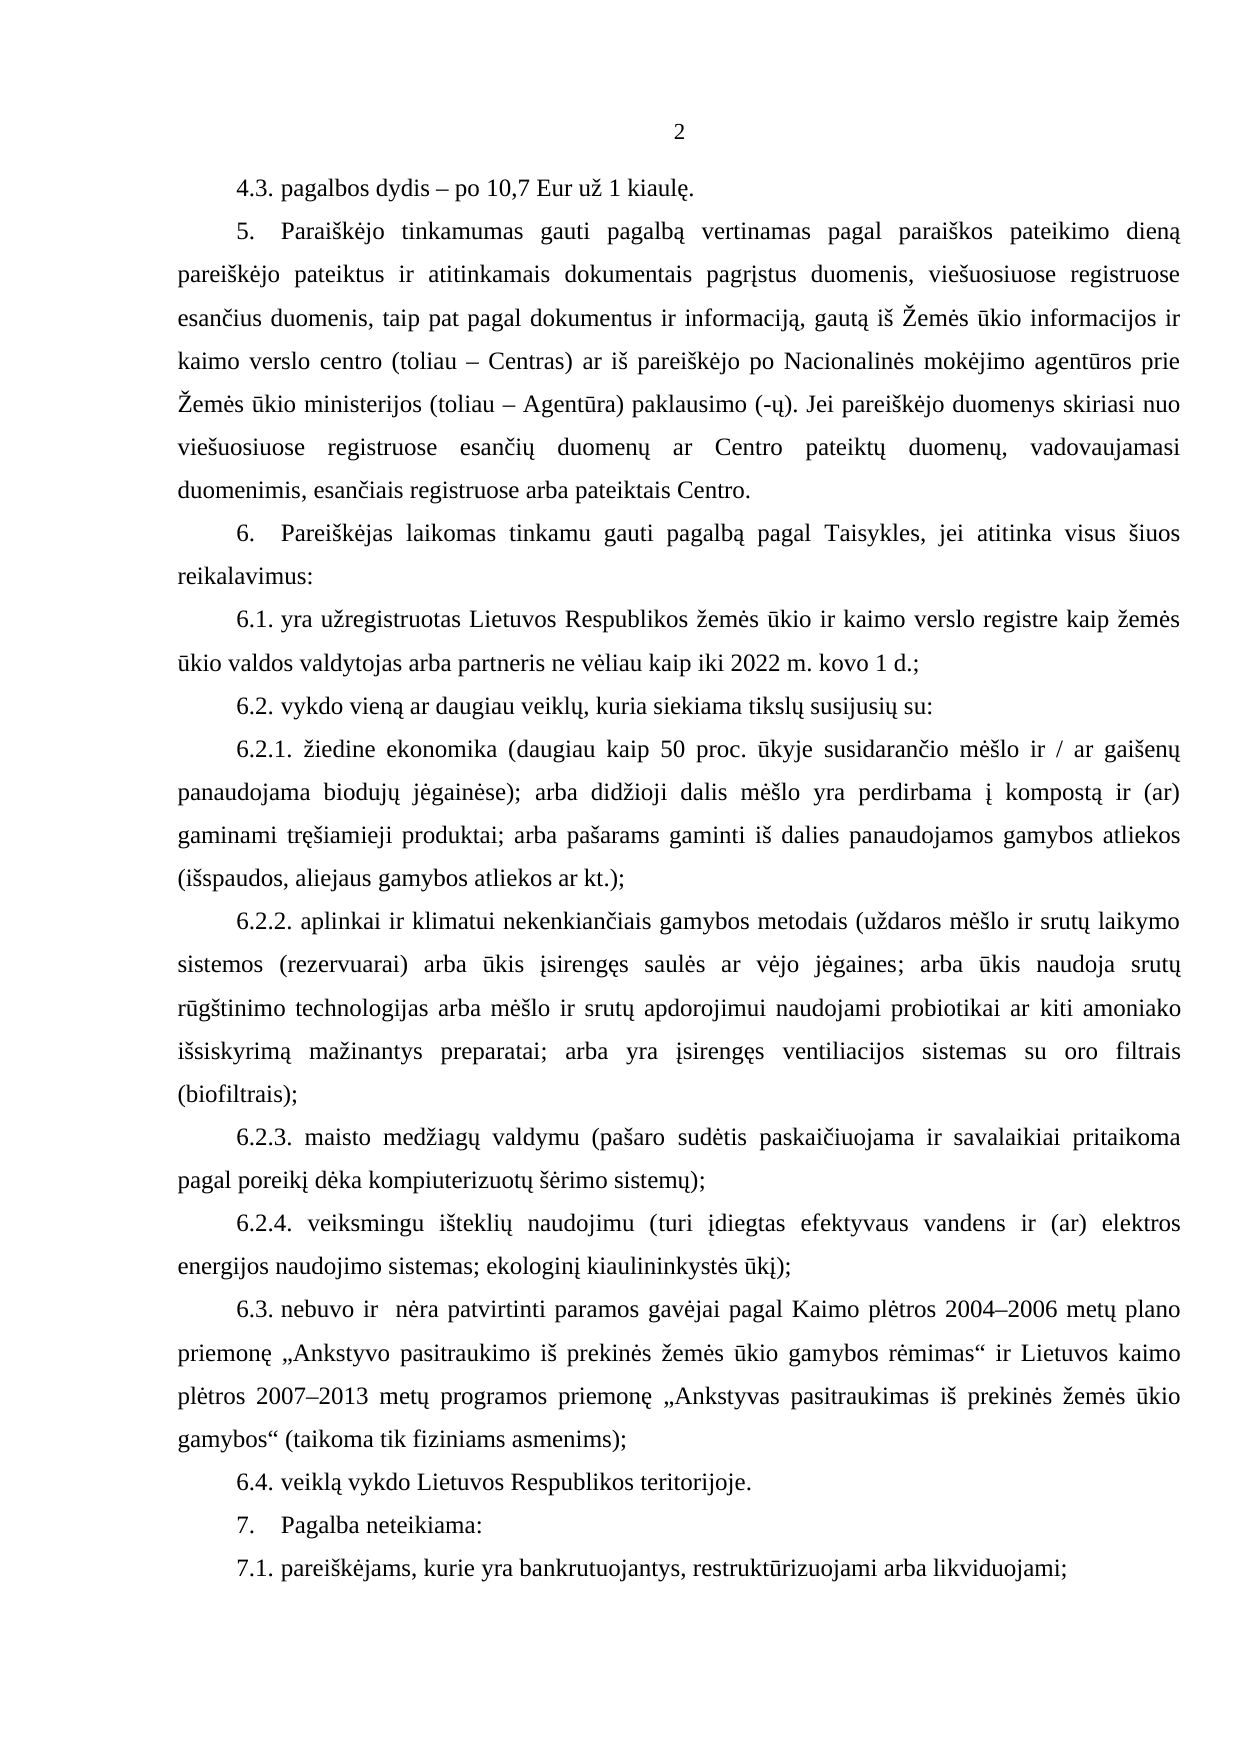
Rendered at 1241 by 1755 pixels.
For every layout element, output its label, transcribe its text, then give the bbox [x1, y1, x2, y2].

text 6.4. veiklą vykdo Lietuvos Respublikos teritorijoje. [177, 1467, 1181, 1496]
text 6.3. nebuvo ir nėra patvirtinti paramos gavėjai pagal Kaimo plėtros 2004–2006 metų plano priemonę „Ankstyvo pasitraukimo iš prekinės žemės ūkio gamybos rėmimas“ ir Lietuvos kaimo plėtros 2007–2013 metų programos priemonę „Ankstyvas pasitraukimas iš prekinės žemės ūkio gamybos“ (taikoma tik fiziniams asmenims); [177, 1294, 1181, 1453]
text 6.1. yra užregistruotas Lietuvos Respublikos žemės ūkio ir kaimo verslo registre kaip žemės ūkio valdos valdytojas arba partneris ne vėliau kaip iki 2022 m. kovo 1 d.; [177, 604, 1181, 676]
text 6.2.2. aplinkai ir klimatui nekenkiančiais gamybos metodais (uždaros mėšlo ir srutų laikymo sistemos (rezervuarai) arba ūkis įsirengęs saulės ar vėjo jėgaines; arba ūkis naudoja srutų rūgštinimo technologijas arba mėšlo ir srutų apdorojimui naudojami probiotikai ar kiti amoniako išsiskyrimą mažinantys preparatai; arba yra įsirengęs ventiliacijos sistemas su oro filtrais (biofiltrais); [177, 906, 1181, 1108]
text 6.2. vykdo vieną ar daugiau veiklų, kuria siekiama tikslų susijusių su: [177, 691, 1181, 719]
text 7. Pagalba neteikiama: [177, 1510, 1181, 1539]
text 7.1. pareiškėjams, kurie yra bankrutuojantys, restruktūrizuojami arba likviduojami; [177, 1553, 1181, 1582]
text 6.2.3. maisto medžiagų valdymu (pašaro sudėtis paskaičiuojama ir savalaikiai pritaikoma pagal poreikį dėka kompiuterizuotų šėrimo sistemų); [177, 1122, 1181, 1194]
text 6.2.4. veiksmingu išteklių naudojimu (turi įdiegtas efektyvaus vandens ir (ar) elektros energijos naudojimo sistemas; ekologinį kiaulininkystės ūkį); [177, 1208, 1181, 1280]
text 6.2.1. žiedine ekonomika (daugiau kaip 50 proc. ūkyje susidarančio mėšlo ir / ar gaišenų panaudojama biodujų jėgainėse); arba didžioji dalis mėšlo yra perdirbama į kompostą ir (ar) gaminami tręšiamieji produktai; arba pašarams gaminti iš dalies panaudojamos gamybos atliekos (išspaudos, aliejaus gamybos atliekos ar kt.); [177, 734, 1181, 892]
text 6. Pareiškėjas laikomas tinkamu gauti pagalbą pagal Taisykles, jei atitinka visus šiuos reikalavimus: [177, 518, 1181, 590]
text 5. Paraiškėjo tinkamumas gauti pagalbą vertinamas pagal paraiškos pateikimo dieną pareiškėjo pateiktus ir atitinkamais dokumentais pagrįstus duomenis, viešuosiuose registruose esančius duomenis, taip pat pagal dokumentus ir informaciją, gautą iš Žemės ūkio informacijos ir kaimo verslo centro (toliau – Centras) ar iš pareiškėjo po Nacionalinės mokėjimo agentūros prie Žemės ūkio ministerijos (toliau – Agentūra) paklausimo (-ų). Jei pareiškėjo duomenys skiriasi nuo viešuosiuose registruose esančių duomenų ar Centro pateiktų duomenų, vadovaujamasi duomenimis, esančiais registruose arba pateiktais Centro. [177, 216, 1181, 504]
text 4.3. pagalbos dydis – po 10,7 Eur už 1 kiaulę. [177, 173, 1181, 202]
